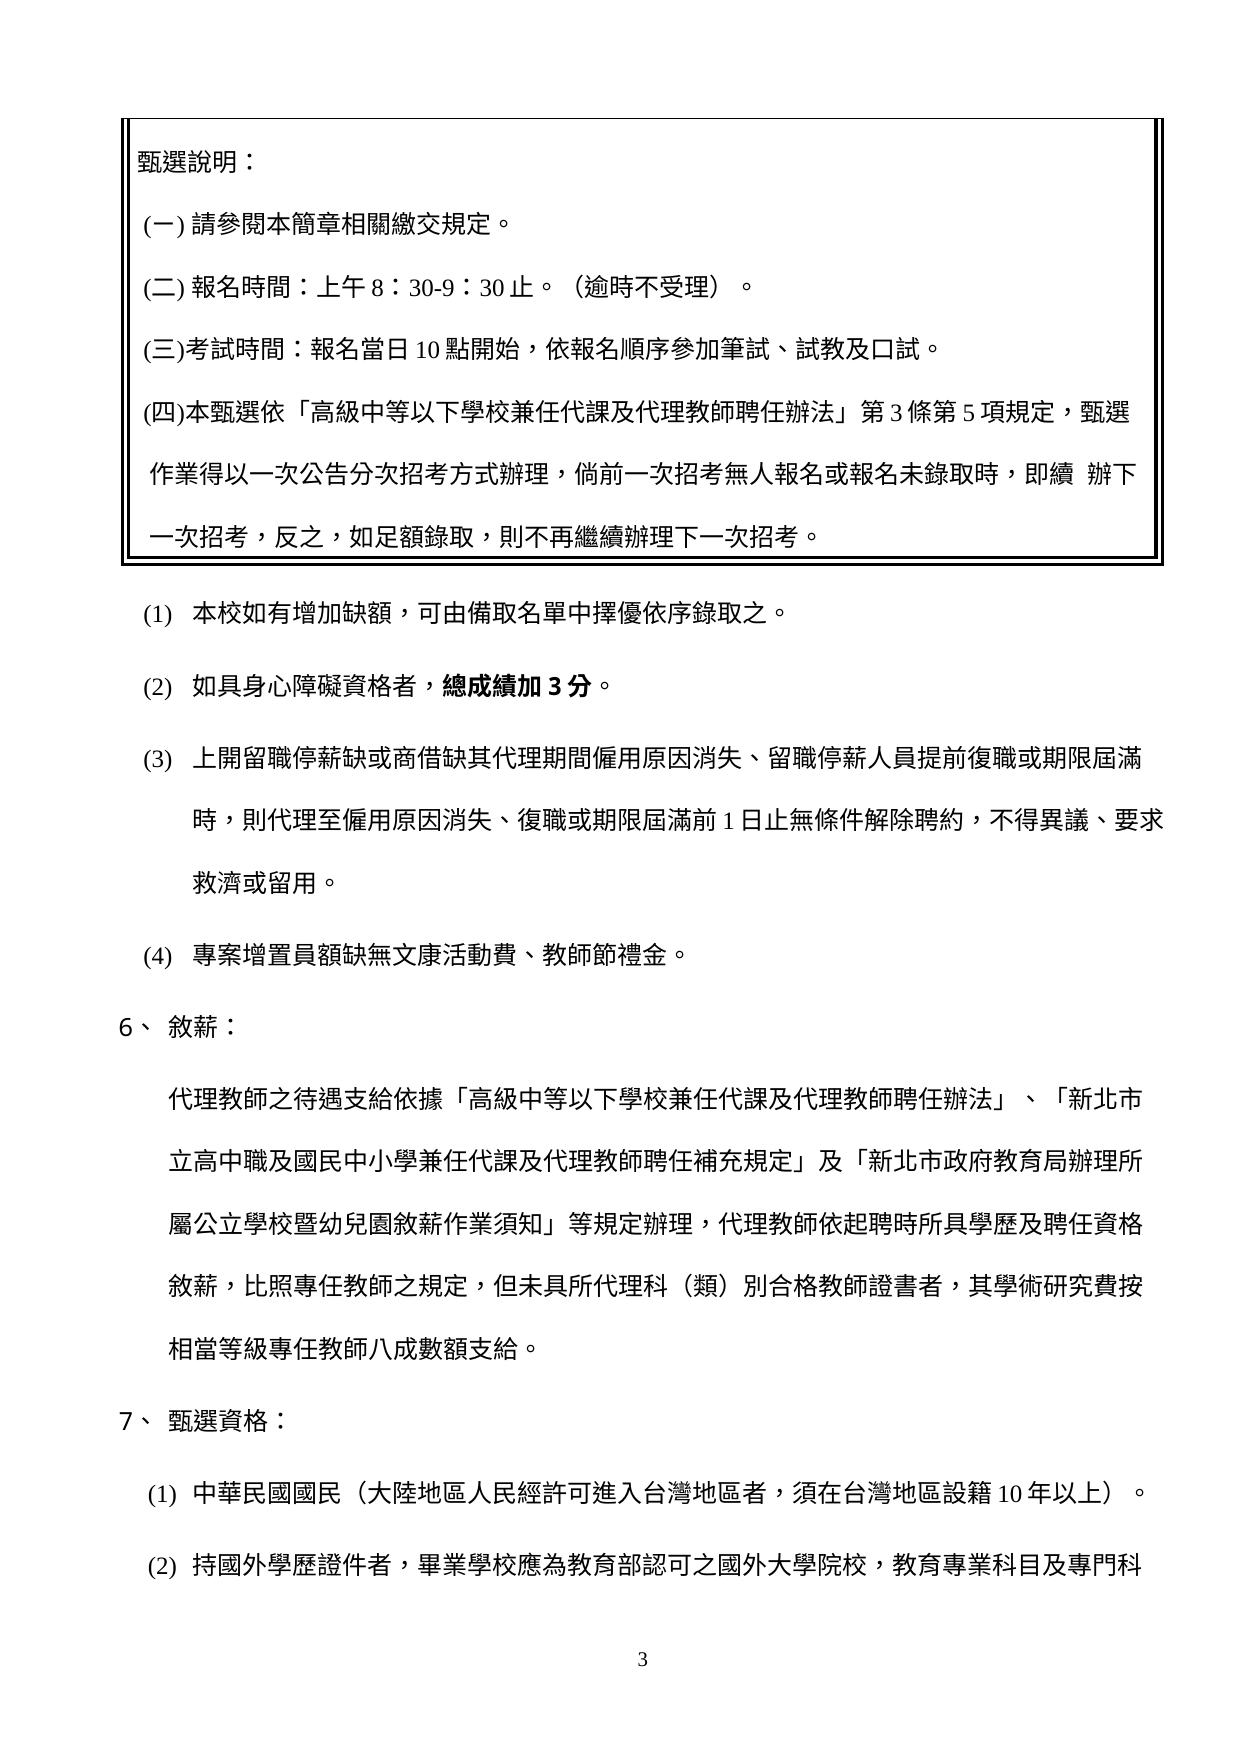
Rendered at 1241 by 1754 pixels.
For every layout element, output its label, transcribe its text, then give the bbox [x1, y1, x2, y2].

list 專案增置員額缺無文康活動費、教師節禮金。 [143, 912, 1167, 974]
list 中華民國國民（大陸地區人民經許可進入台灣地區者，須在台灣地區設籍10年以上）。 [148, 1450, 1167, 1512]
list 本校如有增加缺額，可由備取名單中擇優依序錄取之。 [143, 570, 1167, 633]
list 如具身心障礙資格者，總成績加3分。 [143, 642, 1167, 705]
list 持國外學歷證件者，畢業學校應為教育部認可之國外大學院校，教育專業科目及專門科 [148, 1522, 1167, 1584]
list 上開留職停薪缺或商借缺其代理期間僱用原因消失、留職停薪人員提前復職或期限屆滿時，則代理至僱用原因消失、復職或期限屆滿前1日止無條件解除聘約，不得異議、要求救濟或留用。 [143, 714, 1167, 902]
list 敘薪： [118, 984, 1167, 1046]
table_cell 甄選說明： (ㄧ) 請參閱本簡章相關繳交規定。 (二) 報名時間：上午8：30-9：30止。（逾時不受理）。 (三)考試時間：報名當日10點開始，依報名順序參加筆試、試教及口試。 (四)本甄選依「高級中等以下學校兼任代課及代理教師聘任辦法」第3條第5項規定，甄選 作業得以一次公告分次招考方式辦理，倘前一次招考無人報名或報名未錄取時，即續 辦下 一次招考，反之，如足額錄取，則不再繼續辦理下一次招考。 [130, 119, 1154, 556]
text 代理教師之待遇支給依據「高級中等以下學校兼任代課及代理教師聘任辦法」、「新北市立高中職及國民中小學兼任代課及代理教師聘任補充規定」及「新北市政府教育局辦理所屬公立學校暨幼兒園敘薪作業須知」等規定辦理，代理教師依起聘時所具學歷及聘任資格敘薪，比照專任教師之規定，但未具所代理科（類）別合格教師證書者，其學術研究費按相當等級專任教師八成數額支給。 [168, 1056, 1167, 1368]
list 甄選資格： [118, 1378, 1167, 1440]
